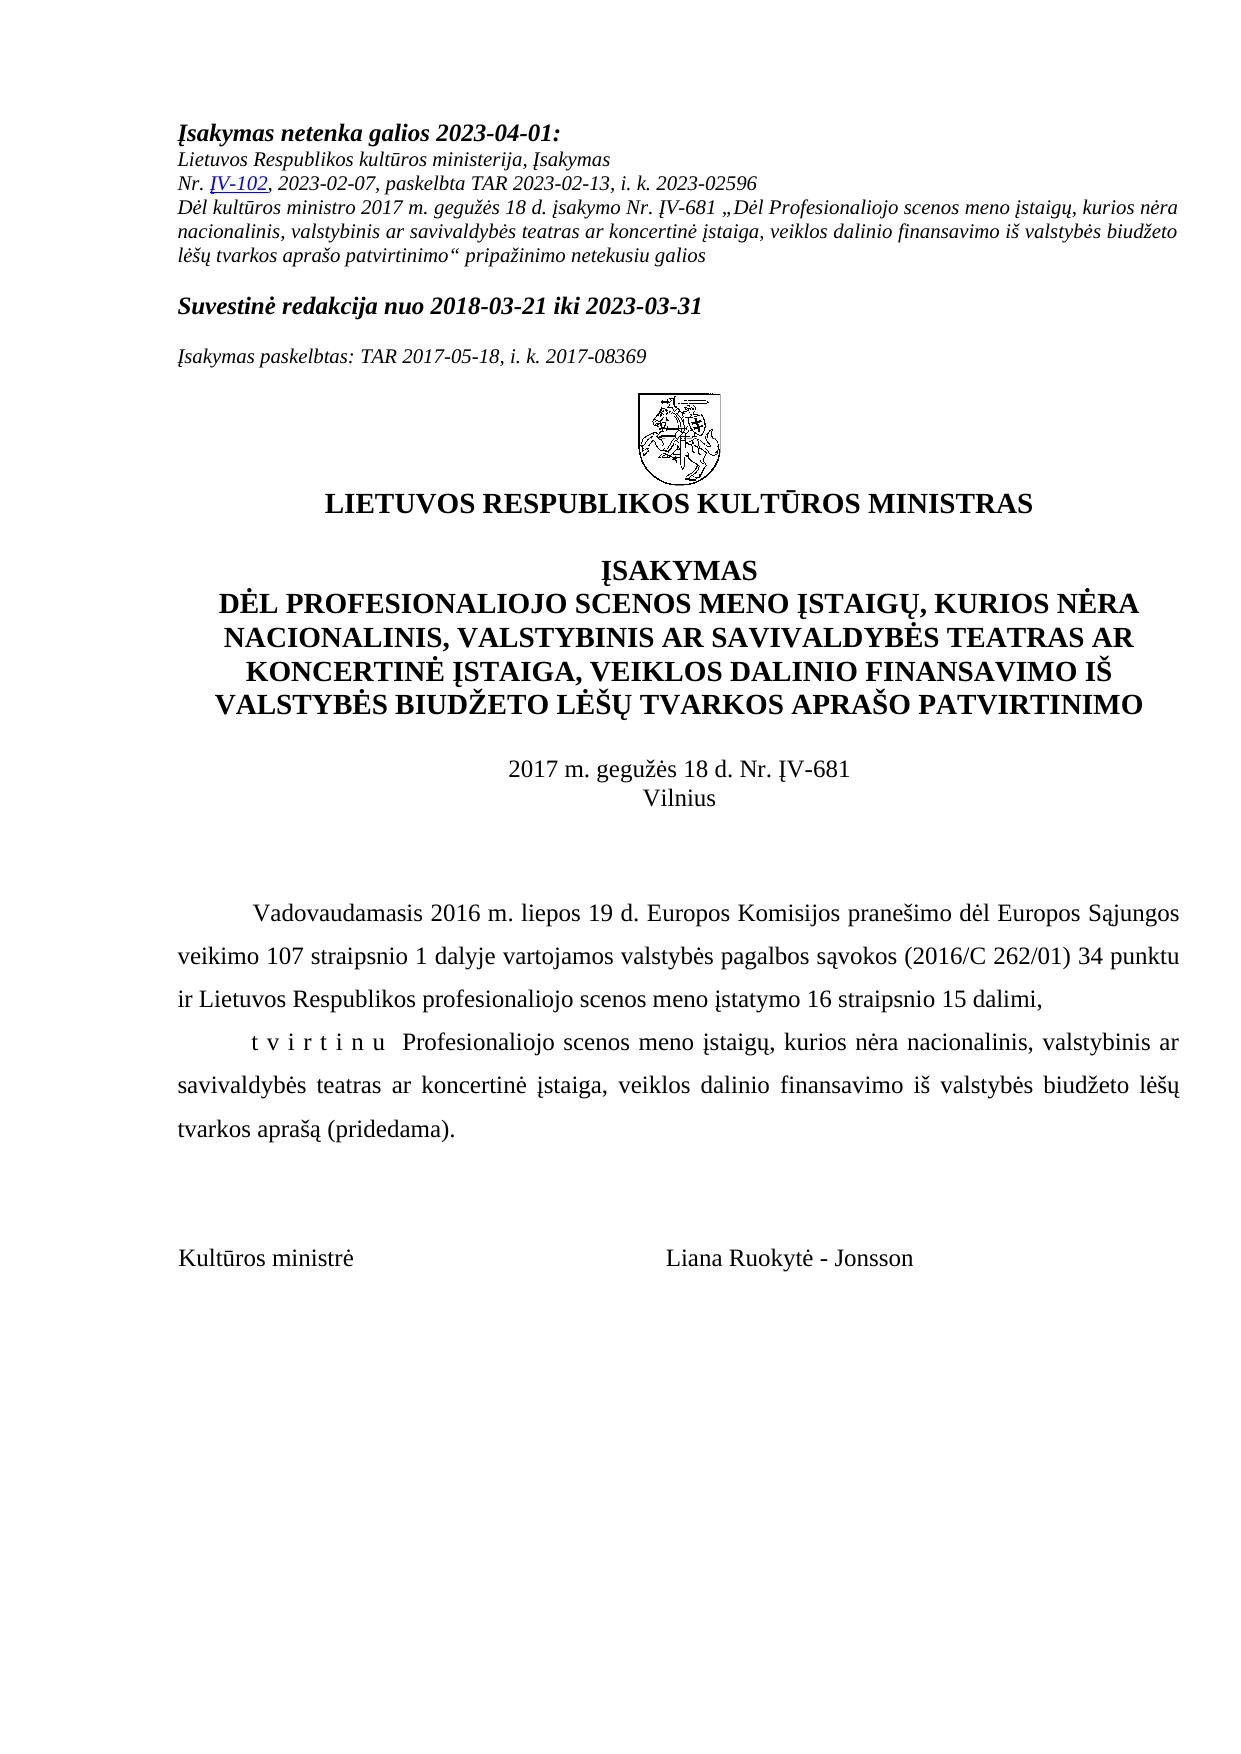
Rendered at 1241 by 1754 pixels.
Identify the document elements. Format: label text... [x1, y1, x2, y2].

text 2017 m. gegužės 18 d. Nr. ĮV-681 [177, 754, 1181, 783]
text Kultūros ministrė Liana Ruokytė - Jonsson [178, 1243, 1181, 1272]
text DĖL PROFESIONALIOJO SCENOS MENO ĮSTAIGŲ, KURIOS NĖRA NACIONALINIS, VALSTYBINIS AR SAVIVALDYBĖS TEATRAS ar koncertinė įstaiga, VEIKLOS DALINIO FINANSAVIMO IŠ VALSTYBĖS BIUDŽETO LĖŠŲ TVARKOS APRAŠO PATVIRTINIMO [177, 587, 1181, 721]
text Nr. ĮV-102, 2023-02-07, paskelbta TAR 2023-02-13, i. k. 2023-02596 [177, 171, 1181, 195]
text Dėl kultūros ministro 2017 m. gegužės 18 d. įsakymo Nr. ĮV-681 „Dėl Profesionaliojo scenos meno įstaigų, kurios nėra nacionalinis, valstybinis ar savivaldybės teatras ar koncertinė įstaiga, veiklos dalinio finansavimo iš valstybės biudžeto lėšų tvarkos aprašo patvirtinimo“ pripažinimo netekusiu galios [177, 195, 1181, 267]
text Vilnius [177, 783, 1181, 812]
text Įsakymas paskelbtas: TAR 2017-05-18, i. k. 2017-08369 [177, 344, 1181, 368]
text t v i r t i n u Profesionaliojo scenos meno įstaigų, kurios nėra nacionalinis, valstybinis ar savivaldybės teatras ar koncertinė įstaiga, veiklos dalinio finansavimo iš valstybės biudžeto lėšų tvarkos aprašą (pridedama). [177, 1027, 1181, 1142]
text LIETUVOS RESPUBLIKOS KULTŪROS MINISTRAS [177, 486, 1181, 519]
text ĮSAKYMAS [177, 553, 1181, 587]
text Lietuvos Respublikos kultūros ministerija, Įsakymas [177, 147, 1181, 171]
text Suvestinė redakcija nuo 2018-03-21 iki 2023-03-31 [177, 291, 1181, 320]
text Vadovaudamasis 2016 m. liepos 19 d. Europos Komisijos pranešimo dėl Europos Sąjungos veikimo 107 straipsnio 1 dalyje vartojamos valstybės pagalbos sąvokos (2016/C 262/01) 34 punktu ir Lietuvos Respublikos profesionaliojo scenos meno įstatymo 16 straipsnio 15 dalimi, [177, 898, 1181, 1013]
text Įsakymas netenka galios 2023-04-01: [177, 118, 1181, 147]
